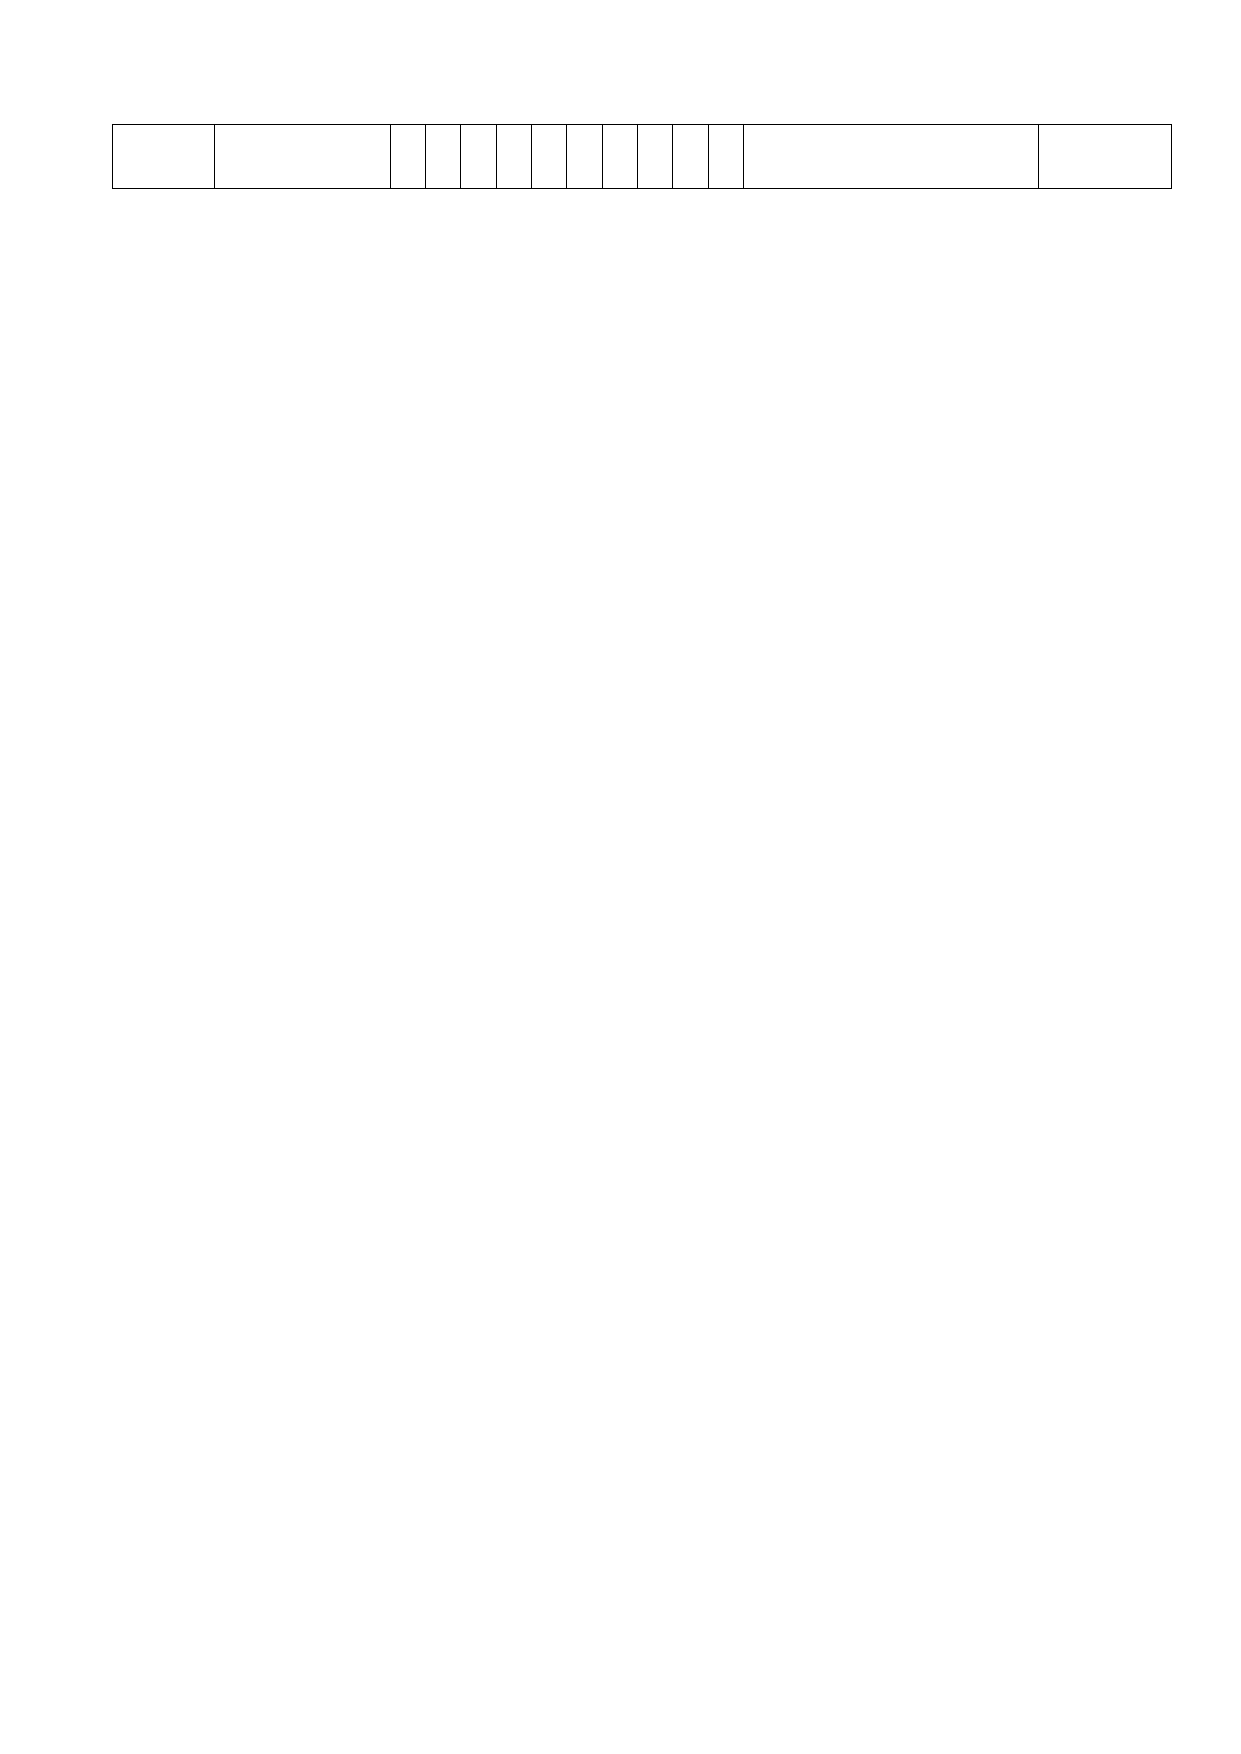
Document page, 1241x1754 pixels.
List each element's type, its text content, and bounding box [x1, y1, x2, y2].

table_cell [638, 125, 672, 188]
table_cell [603, 125, 637, 188]
table_cell [1039, 125, 1171, 188]
table_cell [567, 125, 602, 188]
table_cell [215, 125, 390, 188]
table_cell [709, 125, 743, 188]
table_cell [532, 125, 566, 188]
table_cell [673, 125, 708, 188]
table_header 申請人 [113, 125, 214, 188]
table_cell [744, 125, 1038, 188]
table_cell [497, 125, 531, 188]
table_cell [461, 125, 496, 188]
table_cell [426, 125, 460, 188]
table_cell [391, 125, 425, 188]
